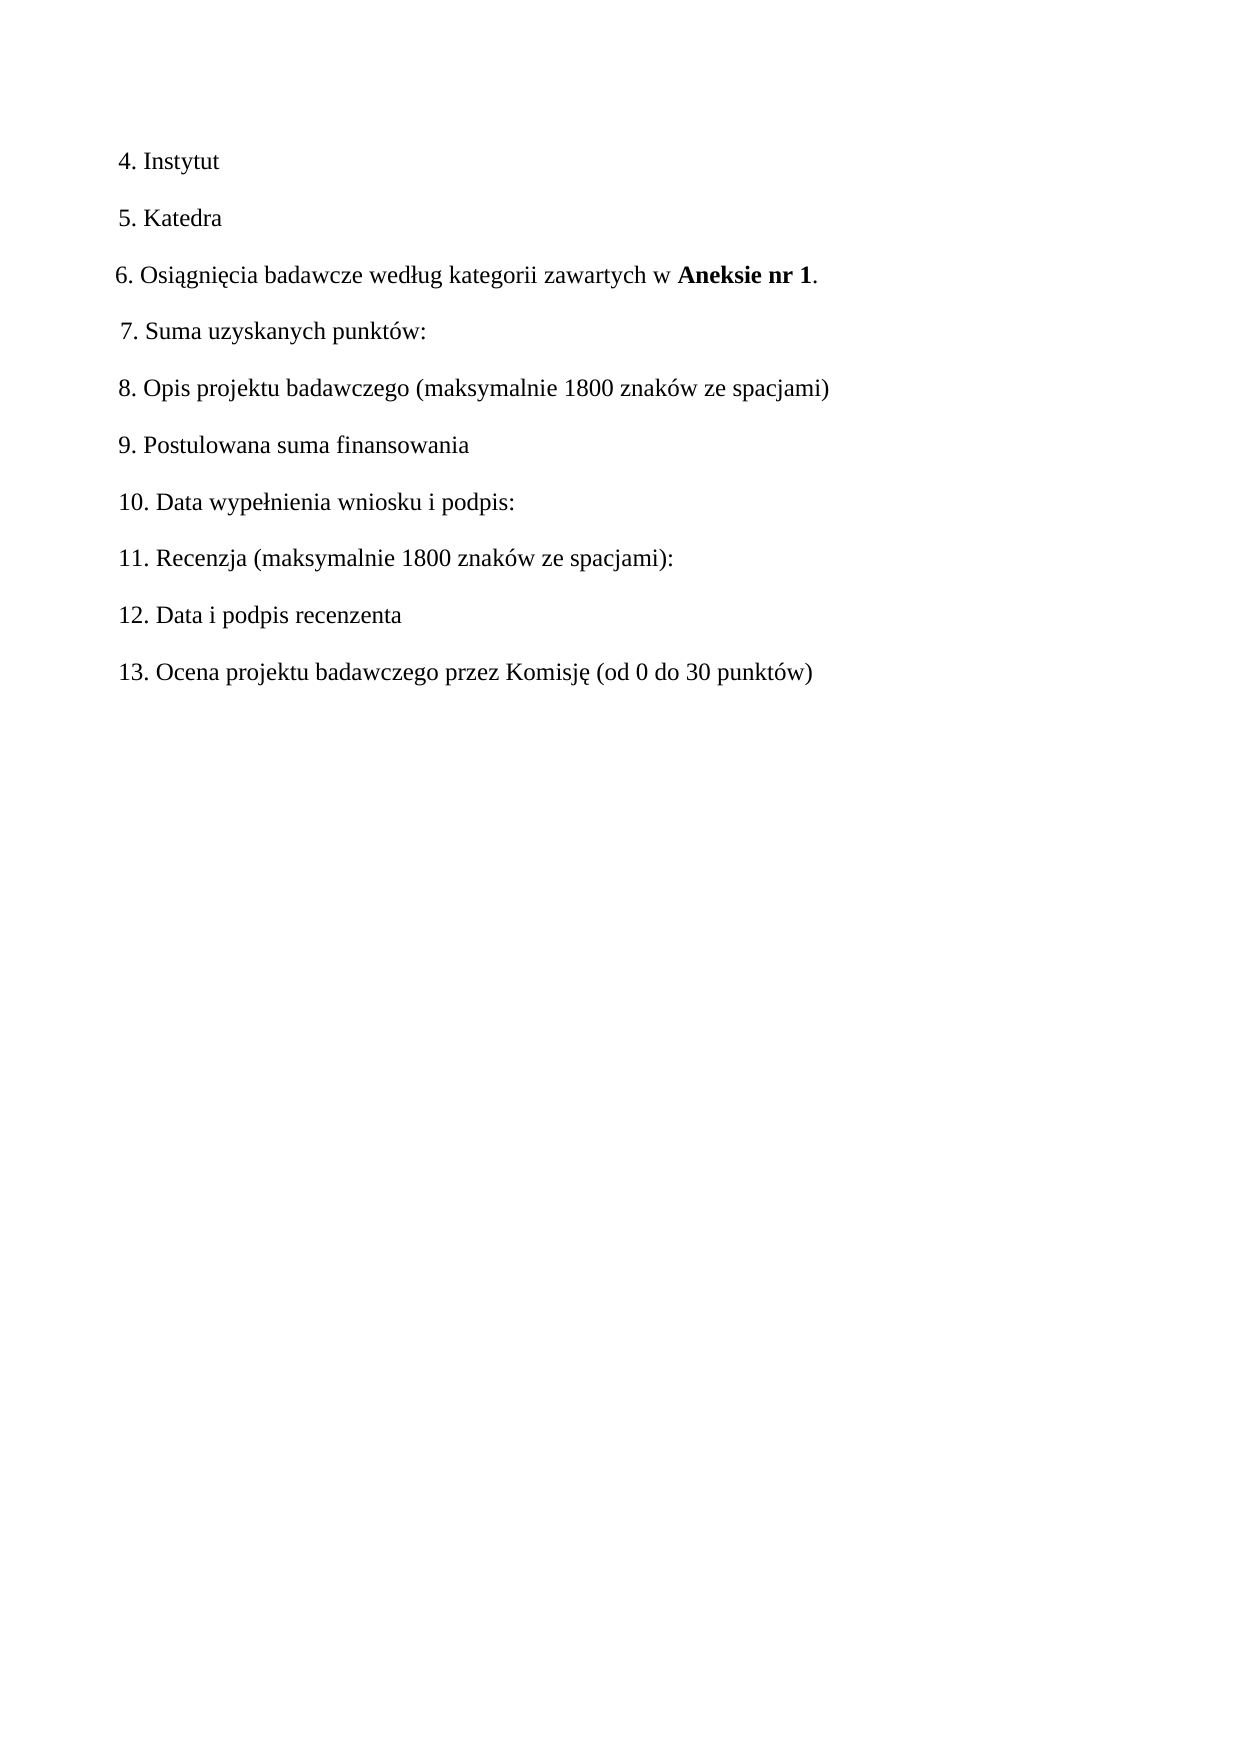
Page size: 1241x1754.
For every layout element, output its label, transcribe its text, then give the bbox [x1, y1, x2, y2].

text 11. Recenzja (maksymalnie 1800 znaków ze spacjami): [118, 543, 1122, 572]
text 7. Suma uzyskanych punktów: [118, 316, 1122, 345]
text 8. Opis projektu badawczego (maksymalnie 1800 znaków ze spacjami) [118, 373, 1122, 402]
text 12. Data i podpis recenzenta [118, 600, 1122, 629]
text 9. Postulowana suma finansowania [118, 430, 1122, 459]
text 6. Osiągnięcia badawcze według kategorii zawartych w Aneksie nr 1. [115, 260, 1122, 288]
text 4. Instytut [118, 146, 1122, 175]
text 10. Data wypełnienia wniosku i podpis: [118, 487, 1122, 516]
text 5. Katedra [118, 203, 1122, 232]
text 13. Ocena projektu badawczego przez Komisję (od 0 do 30 punktów) [118, 657, 1122, 686]
